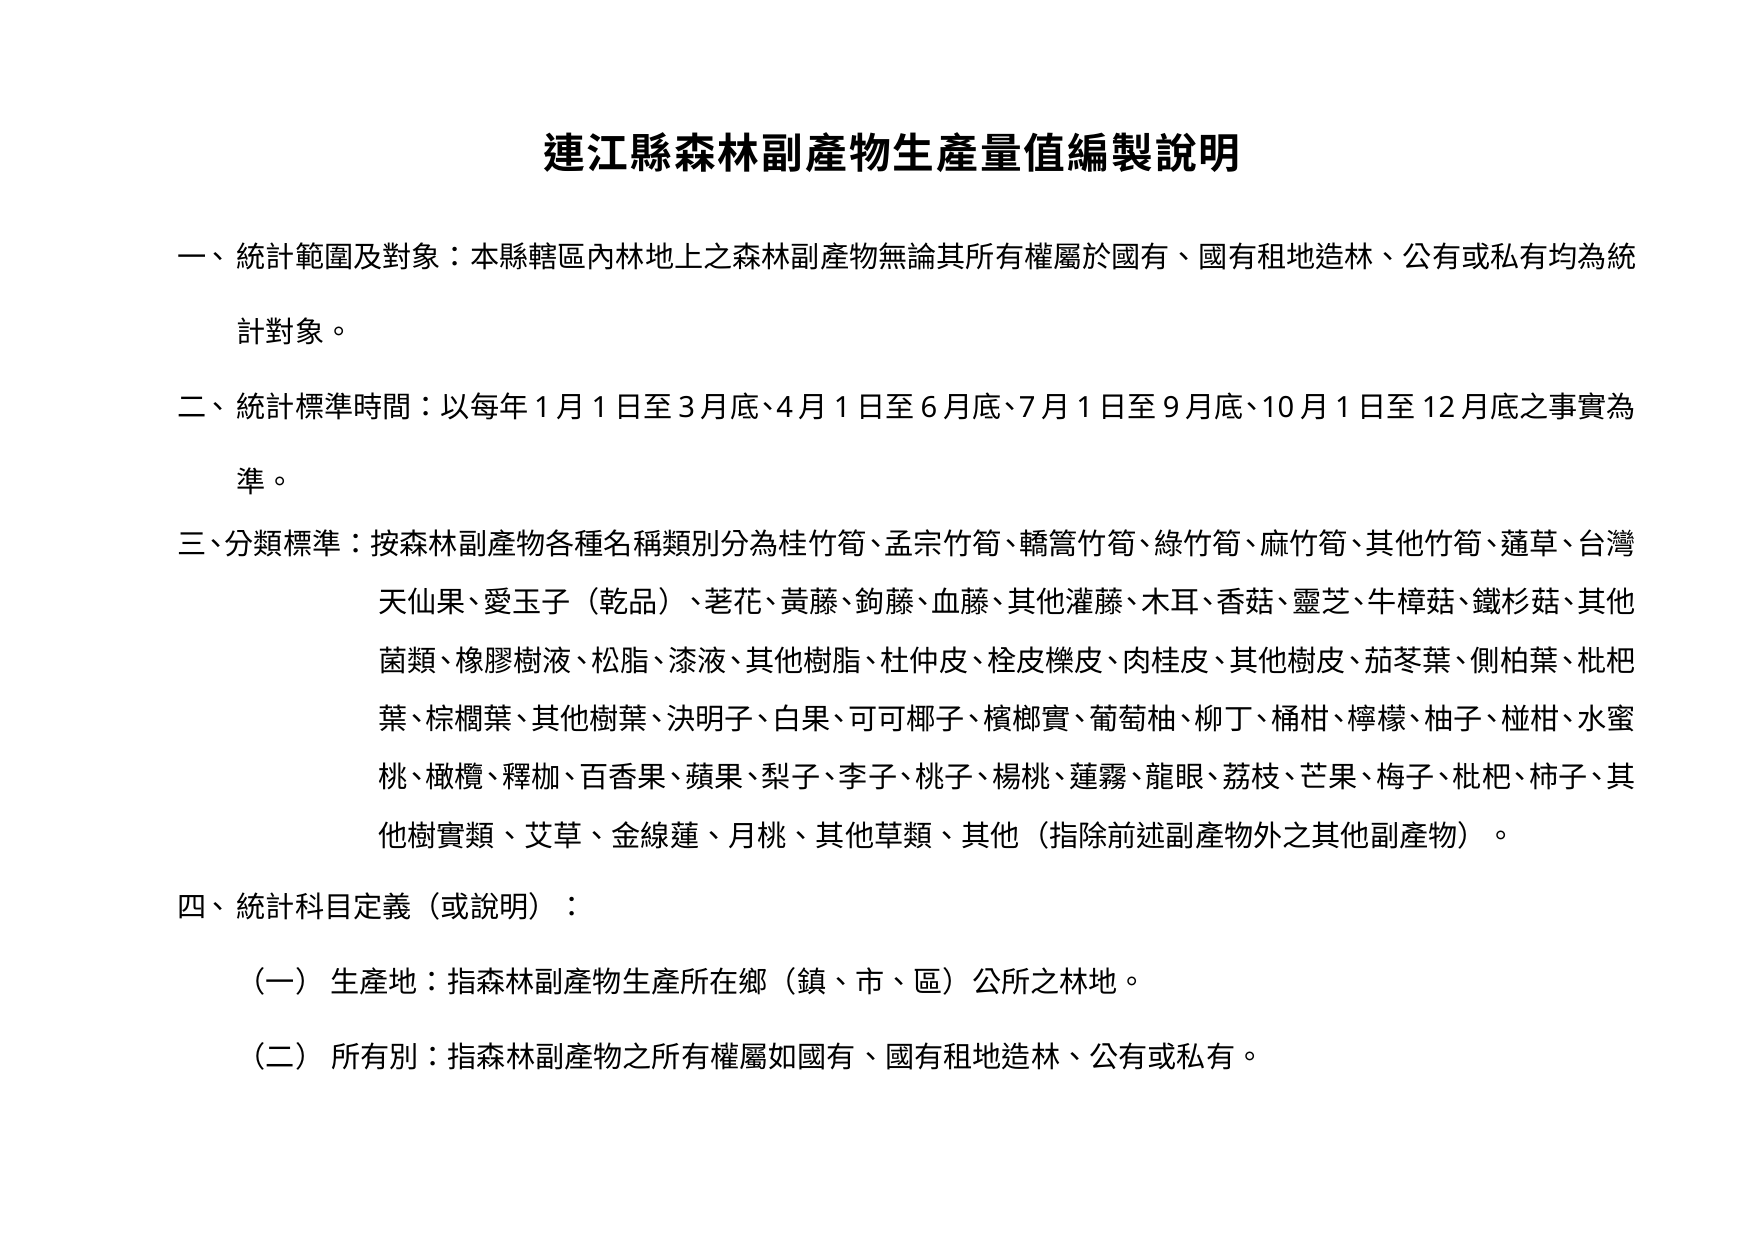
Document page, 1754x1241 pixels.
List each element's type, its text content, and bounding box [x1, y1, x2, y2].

list 生產地：指森林副產物生產所在鄉（鎮、市、區）公所之林地。 [236, 933, 1636, 1008]
text （二） 所有別：指森林副產物之所有權屬如國有、國有租地造林、公有或私有。 [236, 1008, 1636, 1083]
text 連江縣森林副產物生產量值編製說明 [148, 139, 1636, 176]
text 一、 統計範圍及對象：本縣轄區內林地上之森林副產物無論其所有權屬於國有、國有租地造林、公有或私有均為統計對象。 [177, 208, 1636, 358]
text 三、分類標準：按森林副產物各種名稱類別分為桂竹筍、孟宗竹筍、轎篙竹筍、綠竹筍、麻竹筍、其他竹筍、蓪草、台灣天仙果、愛玉子（乾品）、荖花、黃藤、鉤藤、血藤、其他灌藤、木耳、香菇、靈芝、牛樟菇、鐵杉菇、其他菌類、橡膠樹液、松脂、漆液、其他樹脂、杜仲皮、栓皮櫟皮、肉桂皮、其他樹皮、茄苳葉、側柏葉、枇杷葉、棕櫚葉、其他樹葉、決明子、白果、可可椰子、檳榔實、葡萄柚、柳丁、桶柑、檸檬、柚子、椪柑、水蜜桃、橄欖、釋枷、百香果、蘋果、梨子、李子、桃子、楊桃、蓮霧、龍眼、荔枝、芒果、梅子、枇杷、柿子、其他樹實類、艾草、金線蓮、月桃、其他草類、其他（指除前述副產物外之其他副產物）。 [177, 508, 1636, 858]
text 二、 統計標準時間：以每年1月1日至3月底、4月1日至6月底、7月1日至9月底、10月1日至12月底之事實為準。 [177, 358, 1636, 508]
text 四、 統計科目定義（或說明）： [148, 858, 1636, 933]
